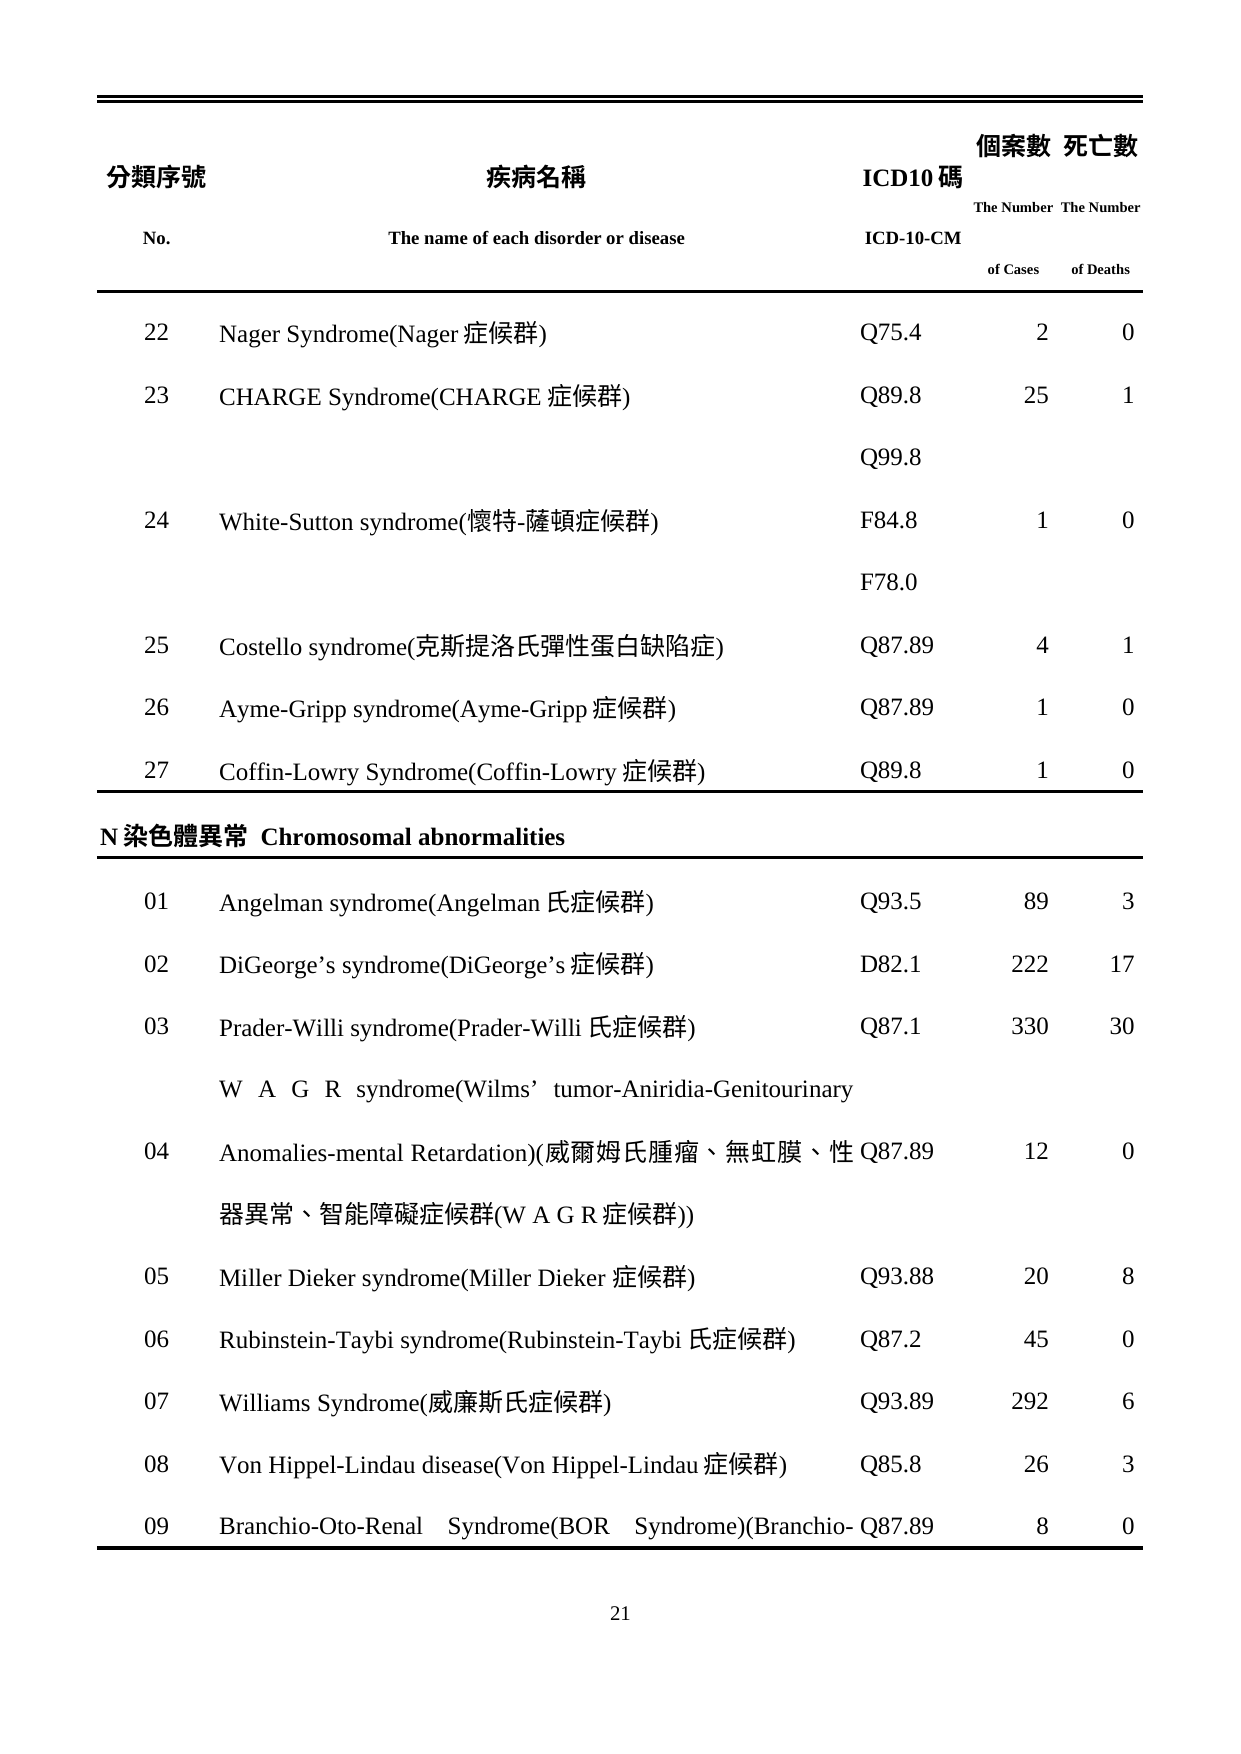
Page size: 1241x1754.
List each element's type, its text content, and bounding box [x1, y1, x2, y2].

table_cell 05 [97, 1234, 216, 1296]
table_cell 25 [969, 353, 1057, 415]
table_cell 20 [969, 1234, 1057, 1296]
table_cell 26 [969, 1421, 1057, 1484]
table_cell 01 [97, 859, 216, 921]
table_cell Q87.89 [857, 1484, 969, 1546]
table_cell Q87.89 [857, 665, 969, 728]
table_cell Q89.8 [857, 728, 969, 790]
table_cell Nager Syndrome(Nager症候群) [216, 293, 857, 353]
table_cell CHARGE Syndrome(CHARGE症候群) [216, 353, 857, 415]
table_cell 89 [969, 859, 1057, 921]
table_cell 02 [97, 921, 216, 984]
table_cell White-Sutton syndrome(懷特-薩頓症候群) [216, 415, 857, 603]
table_cell 26 [97, 665, 216, 728]
table_cell 25 [97, 603, 216, 665]
table_header 疾病名稱 The name of each disorder or disease [216, 103, 857, 290]
table_cell Rubinstein-Taybi syndrome(Rubinstein-Taybi氏症候群) [216, 1296, 857, 1359]
table_cell Q89.8 [857, 353, 969, 415]
table_cell 09 [97, 1484, 216, 1546]
table_cell 1 [969, 665, 1057, 728]
table_cell 22 [97, 293, 216, 353]
table_header 個案數 The Number of Cases [969, 103, 1057, 290]
table_cell 1 [969, 728, 1057, 790]
table_cell 1 [1058, 353, 1143, 415]
table_cell 23 [97, 353, 216, 415]
table_cell 12 [969, 1046, 1057, 1234]
table_cell 04 [97, 1046, 216, 1234]
table_cell Branchio-Oto-Renal Syndrome(BOR Syndrome)(Branchio- [216, 1484, 857, 1546]
table_cell Q99.8 F84.8 F78.0 [857, 415, 969, 603]
table_cell Q87.89 [857, 603, 969, 665]
table_cell 222 [969, 921, 1057, 984]
table_header 死亡數 The Number of Deaths [1058, 103, 1143, 290]
table_cell Q87.1 [857, 984, 969, 1046]
table_cell 03 [97, 984, 216, 1046]
table_cell 4 [969, 603, 1057, 665]
table_cell 292 [969, 1359, 1057, 1421]
table_cell 330 [969, 984, 1057, 1046]
table_cell N染色體異常 Chromosomal abnormalities [97, 793, 1143, 856]
table_cell Williams Syndrome(威廉斯氏症候群) [216, 1359, 857, 1421]
table_header ICD10碼 ICD-10-CM [857, 103, 969, 290]
table_cell 45 [969, 1296, 1057, 1359]
table_cell 0 [1058, 1046, 1143, 1234]
table_cell 07 [97, 1359, 216, 1421]
table_cell DiGeorge’s syndrome(DiGeorge’s症候群) [216, 921, 857, 984]
table_cell 17 [1058, 921, 1143, 984]
table_cell 0 [1058, 415, 1143, 603]
table_cell Q87.2 [857, 1296, 969, 1359]
table_cell Q93.88 [857, 1234, 969, 1296]
table_cell 30 [1058, 984, 1143, 1046]
table_cell 3 [1058, 859, 1143, 921]
table_cell Angelman syndrome(Angelman氏症候群) [216, 859, 857, 921]
table_cell 0 [1058, 293, 1143, 353]
table_cell Ayme-Gripp syndrome(Ayme-Gripp症候群) [216, 665, 857, 728]
table_cell 06 [97, 1296, 216, 1359]
table_cell 27 [97, 728, 216, 790]
table_header 分類序號 No. [97, 103, 216, 290]
table_cell Costello syndrome(克斯提洛氏彈性蛋白缺陷症) [216, 603, 857, 665]
table_cell 0 [1058, 1484, 1143, 1546]
table_cell 0 [1058, 728, 1143, 790]
table_cell Coffin-Lowry Syndrome(Coffin-Lowry症候群) [216, 728, 857, 790]
table_cell Miller Dieker syndrome(Miller Dieker 症候群) [216, 1234, 857, 1296]
table_cell 2 [969, 293, 1057, 353]
table_cell 3 [1058, 1421, 1143, 1484]
table_cell Von Hippel-Lindau disease(Von Hippel-Lindau症候群) [216, 1421, 857, 1484]
table_cell Q87.89 [857, 1046, 969, 1234]
table_cell 0 [1058, 665, 1143, 728]
table_cell W A G R syndrome(Wilms’ tumor-Aniridia-Genitourinary Anomalies-mental Retardation)(威爾姆氏腫瘤、無虹膜、性器異常、智能障礙症候群(W A G R症候群)) [216, 1046, 857, 1234]
table_cell 08 [97, 1421, 216, 1484]
table_cell 1 [1058, 603, 1143, 665]
table_cell 8 [969, 1484, 1057, 1546]
table_cell D82.1 [857, 921, 969, 984]
table_cell 24 [97, 415, 216, 603]
table_cell Q85.8 [857, 1421, 969, 1484]
table_cell Q93.5 [857, 859, 969, 921]
table_cell Q75.4 [857, 293, 969, 353]
table_cell 0 [1058, 1296, 1143, 1359]
table_cell 6 [1058, 1359, 1143, 1421]
table_cell 1 [969, 415, 1057, 603]
table_cell Prader-Willi syndrome(Prader-Willi氏症候群) [216, 984, 857, 1046]
table_cell 8 [1058, 1234, 1143, 1296]
table_cell Q93.89 [857, 1359, 969, 1421]
